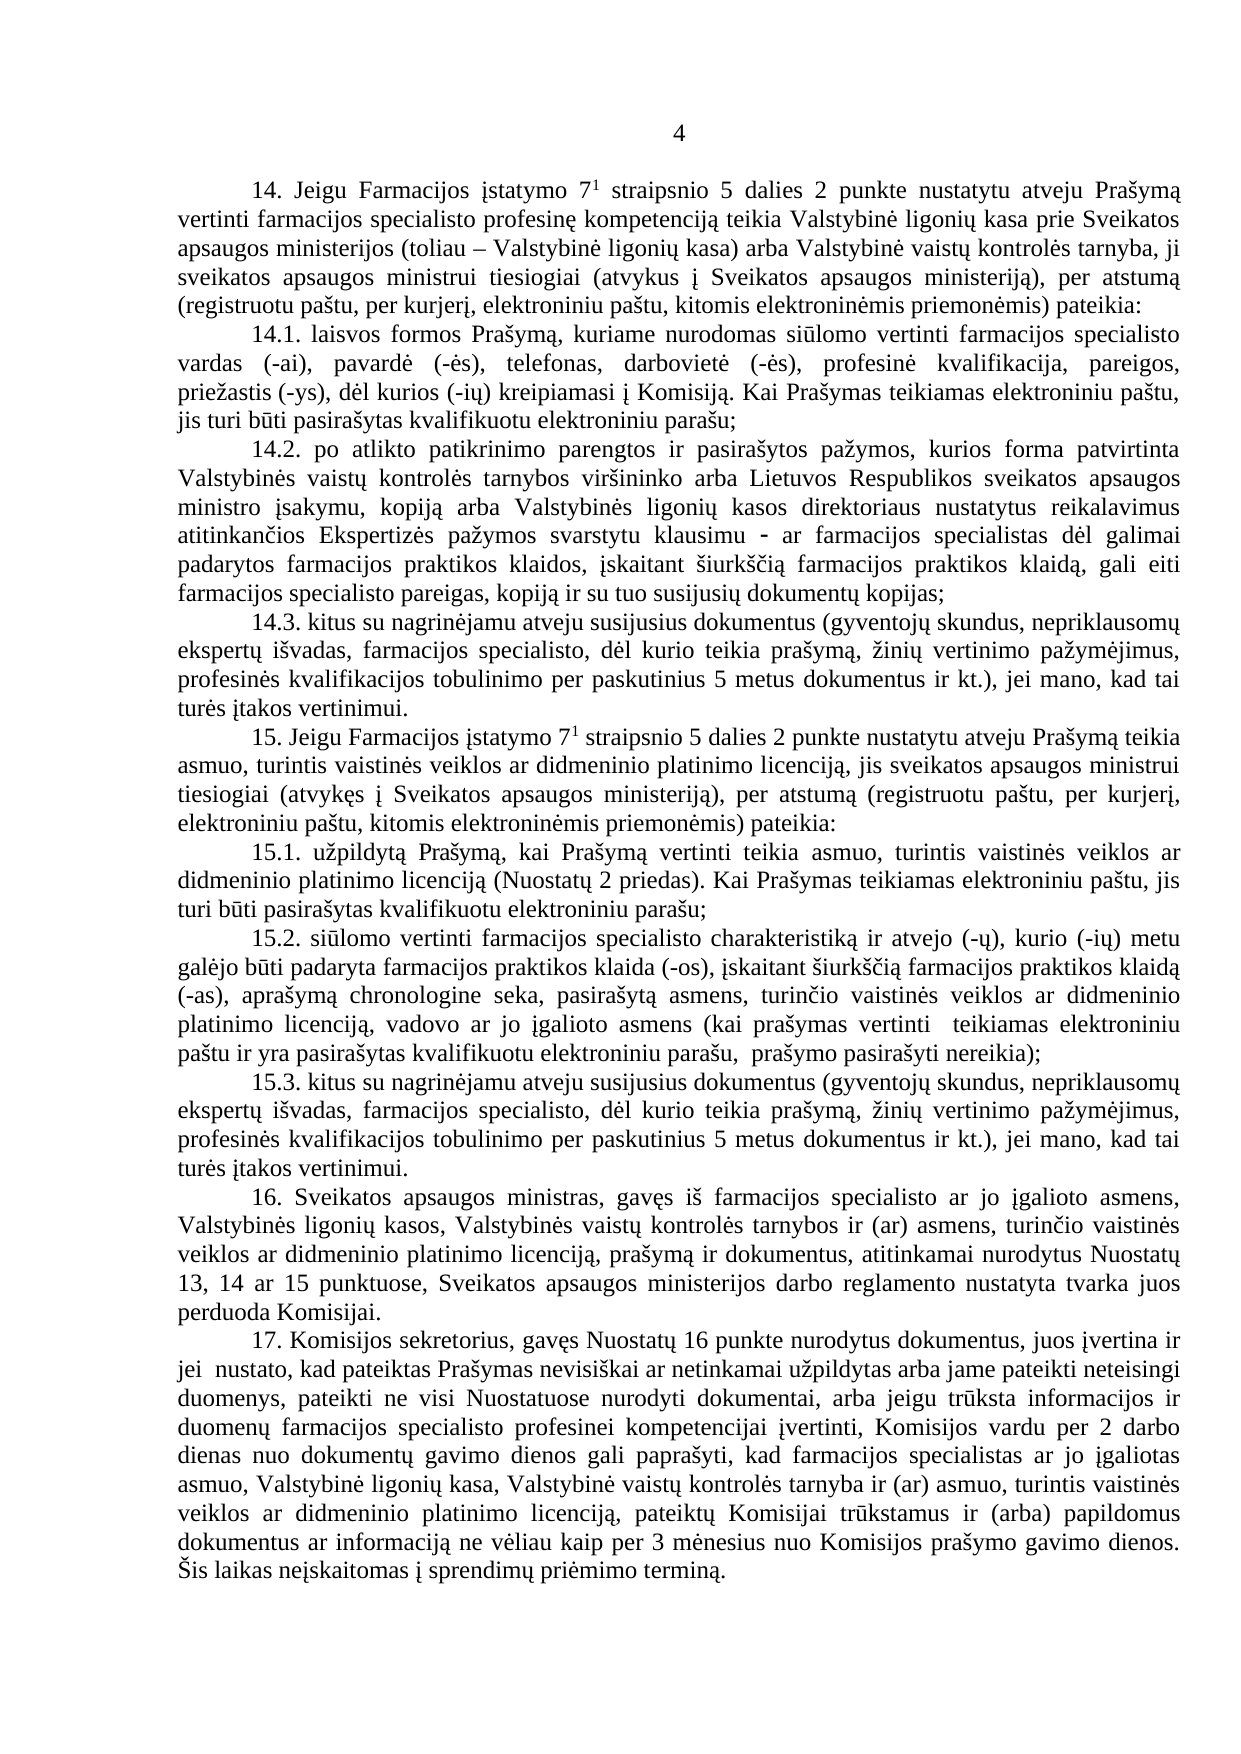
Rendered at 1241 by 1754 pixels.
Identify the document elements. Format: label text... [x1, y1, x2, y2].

text 14. Jeigu Farmacijos įstatymo 71 straipsnio 5 dalies 2 punkte nustatytu atveju Prašymą vertinti farmacijos specialisto profesinę kompetenciją teikia Valstybinė ligonių kasa prie Sveikatos apsaugos ministerijos (toliau – Valstybinė ligonių kasa) arba Valstybinė vaistų kontrolės tarnyba, ji sveikatos apsaugos ministrui tiesiogiai (atvykus į Sveikatos apsaugos ministeriją), per atstumą (registruotu paštu, per kurjerį, elektroniniu paštu, kitomis elektroninėmis priemonėmis) pateikia: [177, 176, 1181, 319]
text 14.1. laisvos formos Prašymą, kuriame nurodomas siūlomo vertinti farmacijos specialisto vardas (-ai), pavardė (-ės), telefonas, darbovietė (-ės), profesinė kvalifikacija, pareigos, priežastis (‑ys), dėl kurios (-ių) kreipiamasi į Komisiją. Kai Prašymas teikiamas elektroniniu paštu, jis turi būti pasirašytas kvalifikuotu elektroniniu parašu; [177, 319, 1181, 434]
text 15.2. siūlomo vertinti farmacijos specialisto charakteristiką ir atvejo (-ų), kurio (-ių) metu galėjo būti padaryta farmacijos praktikos klaida (-os), įskaitant šiurkščią farmacijos praktikos klaidą (-as), aprašymą chronologine seka, pasirašytą asmens, turinčio vaistinės veiklos ar didmeninio platinimo licenciją, vadovo ar jo įgalioto asmens (kai prašymas vertinti teikiamas elektroniniu paštu ir yra pasirašytas kvalifikuotu elektroniniu parašu, prašymo pasirašyti nereikia); [177, 923, 1181, 1067]
text 16. Sveikatos apsaugos ministras, gavęs iš farmacijos specialisto ar jo įgalioto asmens, Valstybinės ligonių kasos, Valstybinės vaistų kontrolės tarnybos ir (ar) asmens, turinčio vaistinės veiklos ar didmeninio platinimo licenciją, prašymą ir dokumentus, atitinkamai nurodytus Nuostatų 13, 14 ar 15 punktuose, Sveikatos apsaugos ministerijos darbo reglamento nustatyta tvarka juos perduoda Komisijai. [177, 1182, 1181, 1326]
text 17. Komisijos sekretorius, gavęs Nuostatų 16 punkte nurodytus dokumentus, juos įvertina ir jei nustato, kad pateiktas Prašymas nevisiškai ar netinkamai užpildytas arba jame pateikti neteisingi duomenys, pateikti ne visi Nuostatuose nurodyti dokumentai, arba jeigu trūksta informacijos ir duomenų farmacijos specialisto profesinei kompetencijai įvertinti, Komisijos vardu per 2 darbo dienas nuo dokumentų gavimo dienos gali paprašyti, kad farmacijos specialistas ar jo įgaliotas asmuo, Valstybinė ligonių kasa, Valstybinė vaistų kontrolės tarnyba ir (ar) asmuo, turintis vaistinės veiklos ar didmeninio platinimo licenciją, pateiktų Komisijai trūkstamus ir (arba) papildomus dokumentus ar informaciją ne vėliau kaip per 3 mėnesius nuo Komisijos prašymo gavimo dienos. Šis laikas neįskaitomas į sprendimų priėmimo terminą. [177, 1326, 1181, 1584]
text 15. Jeigu Farmacijos įstatymo 71 straipsnio 5 dalies 2 punkte nustatytu atveju Prašymą teikia asmuo, turintis vaistinės veiklos ar didmeninio platinimo licenciją, jis sveikatos apsaugos ministrui tiesiogiai (atvykęs į Sveikatos apsaugos ministeriją), per atstumą (registruotu paštu, per kurjerį, elektroniniu paštu, kitomis elektroninėmis priemonėmis) pateikia: [177, 722, 1181, 837]
text 15.3. kitus su nagrinėjamu atveju susijusius dokumentus (gyventojų skundus, nepriklausomų ekspertų išvadas, farmacijos specialisto, dėl kurio teikia prašymą, žinių vertinimo pažymėjimus, profesinės kvalifikacijos tobulinimo per paskutinius 5 metus dokumentus ir kt.), jei mano, kad tai turės įtakos vertinimui. [177, 1067, 1181, 1182]
text 15.1. užpildytą Prašymą, kai Prašymą vertinti teikia asmuo, turintis vaistinės veiklos ar didmeninio platinimo licenciją (Nuostatų 2 priedas). Kai Prašymas teikiamas elektroniniu paštu, jis turi būti pasirašytas kvalifikuotu elektroniniu parašu; [177, 837, 1181, 923]
text 14.3. kitus su nagrinėjamu atveju susijusius dokumentus (gyventojų skundus, nepriklausomų ekspertų išvadas, farmacijos specialisto, dėl kurio teikia prašymą, žinių vertinimo pažymėjimus, profesinės kvalifikacijos tobulinimo per paskutinius 5 metus dokumentus ir kt.), jei mano, kad tai turės įtakos vertinimui. [177, 607, 1181, 722]
text 14.2. po atlikto patikrinimo parengtos ir pasirašytos pažymos, kurios forma patvirtinta Valstybinės vaistų kontrolės tarnybos viršininko arba Lietuvos Respublikos sveikatos apsaugos ministro įsakymu, kopiją arba Valstybinės ligonių kasos direktoriaus nustatytus reikalavimus atitinkančios Ekspertizės pažymos svarstytu klausimu  ar farmacijos specialistas dėl galimai padarytos farmacijos praktikos klaidos, įskaitant šiurkščią farmacijos praktikos klaidą, gali eiti farmacijos specialisto pareigas, kopiją ir su tuo susijusių dokumentų kopijas; [177, 434, 1181, 607]
